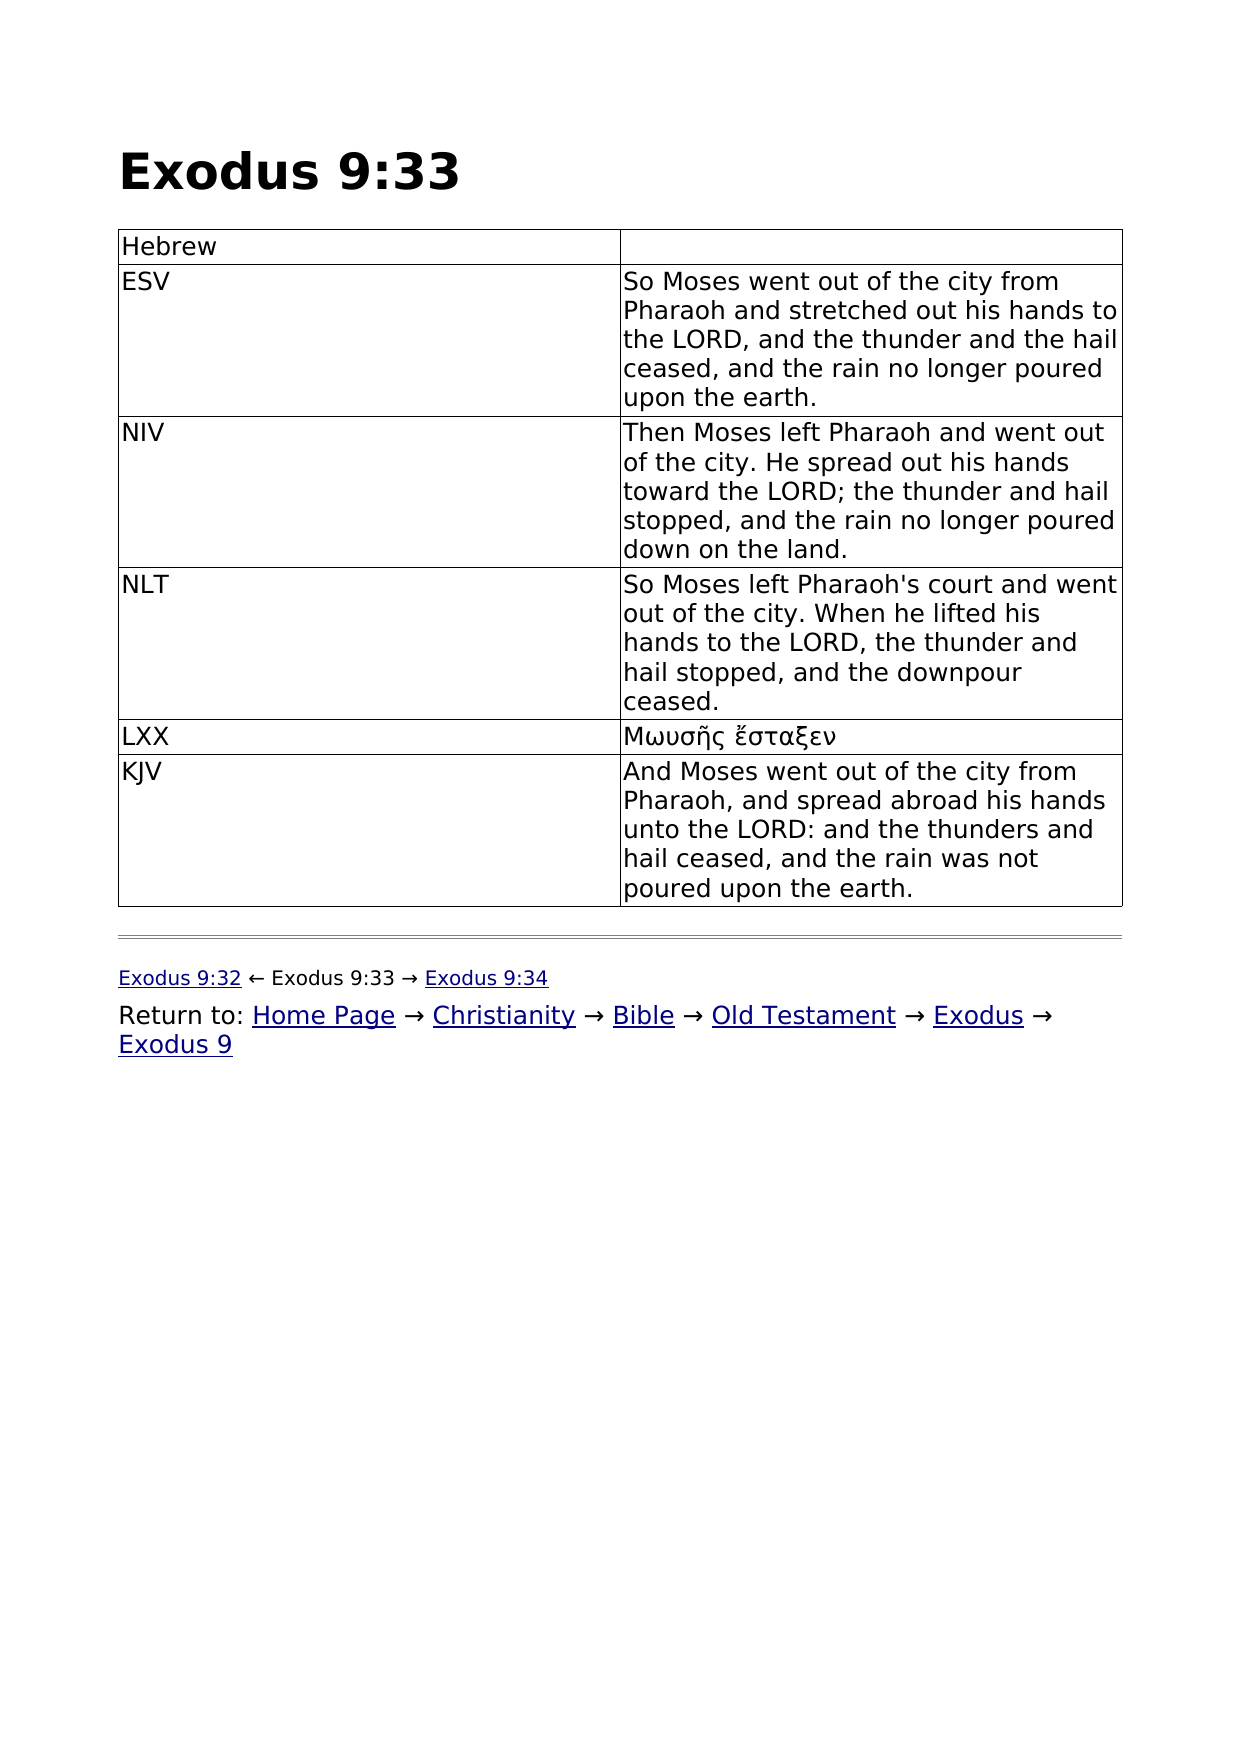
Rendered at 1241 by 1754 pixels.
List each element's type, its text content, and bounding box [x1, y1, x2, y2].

table_cell Then Moses left Pharaoh and went out of the city. He spread out his hands toward the LORD; the thunder and hail stopped, and the rain no longer poured down on the land. [621, 417, 1122, 567]
table_header [621, 230, 1122, 264]
table_cell ESV [119, 265, 620, 416]
table_cell Μωυσῆς ἔσταξεν [621, 720, 1122, 754]
text Return to: Home Page → Christianity → Bible → Old Testament → Exodus → Exodus 9 [118, 1001, 1122, 1059]
table_cell LXX [119, 720, 620, 754]
table_cell So Moses went out of the city from Pharaoh and stretched out his hands to the LORD, and the thunder and the hail ceased, and the rain no longer poured upon the earth. [621, 265, 1122, 416]
table_header Hebrew [119, 230, 620, 264]
table_cell And Moses went out of the city from Pharaoh, and spread abroad his hands unto the LORD: and the thunders and hail ceased, and the rain was not poured upon the earth. [621, 755, 1122, 906]
subtitle Exodus 9:33 [118, 143, 1122, 201]
table_cell NIV [119, 417, 620, 567]
text Exodus 9:32 ← Exodus 9:33 → Exodus 9:34 [118, 967, 1122, 1001]
table_cell KJV [119, 755, 620, 906]
table_cell NLT [119, 568, 620, 719]
table_cell So Moses left Pharaoh's court and went out of the city. When he lifted his hands to the LORD, the thunder and hail stopped, and the downpour ceased. [621, 568, 1122, 719]
